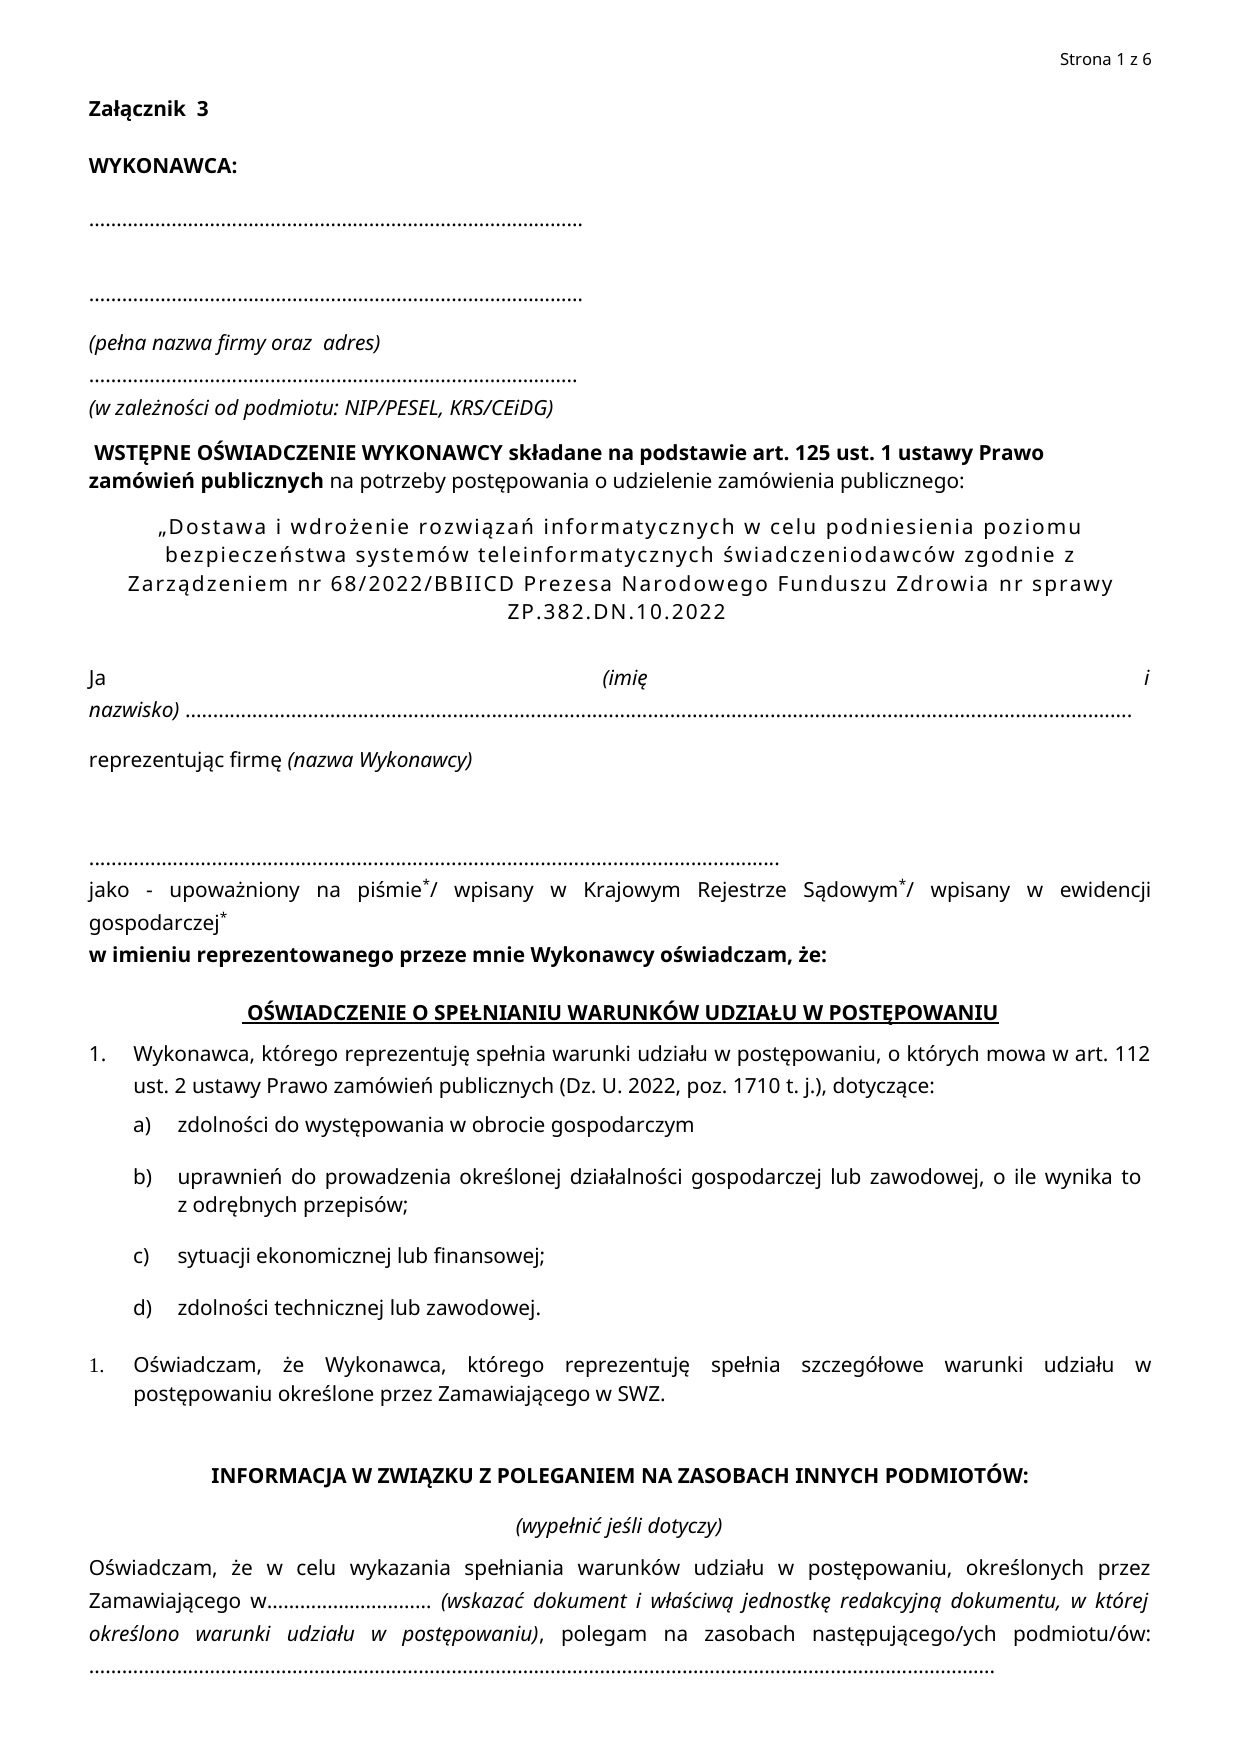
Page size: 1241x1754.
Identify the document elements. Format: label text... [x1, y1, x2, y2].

list Wykonawca, którego reprezentuję spełnia warunki udziału w postępowaniu, o których mowa w art. 112 ust. 2 ustawy Prawo zamówień publicznych (Dz. U. 2022, poz. 1710 t. j.), dotyczące: [89, 1039, 1152, 1100]
text ……………………………………………………………………………… [89, 279, 1152, 307]
text Oświadczam, że w celu wykazania spełniania warunków udziału w postępowaniu, określonych przez Zamawiającego w………………………… (wskazać dokument i właściwą jednostkę redakcyjną dokumentu, w której określono warunki udziału w postępowaniu), polegam na zasobach następującego/ych podmiotu/ów: ………………………………………………………………………………………………………………………………..………………. [89, 1553, 1152, 1680]
text WYKONAWCA: [89, 151, 1152, 179]
text (w zależności od podmiotu: NIP/PESEL, KRS/CEiDG) [89, 393, 1152, 422]
text jako - upoważniony na piśmie*/ wpisany w Krajowym Rejestrze Sądowym*/ wpisany w ewidencji gospodarczej* w imieniu reprezentowanego przeze mnie Wykonawcy oświadczam, że: [89, 875, 1152, 969]
text …………………………………………………………………………….. [89, 361, 1152, 389]
list sytuacji ekonomicznej lub finansowej; [133, 1242, 1152, 1270]
text Załącznik 3 [89, 94, 1152, 122]
list uprawnień do prowadzenia określonej działalności gospodarczej lub zawodowej, o ile wynika to z odrębnych przepisów; [133, 1162, 1152, 1219]
text reprezentując firmę (nazwa Wykonawcy) [89, 745, 1152, 773]
text WSTĘPNE OŚWIADCZENIE WYKONAWCY składane na podstawie art. 125 ust. 1 ustawy Prawo zamówień publicznych na potrzeby postępowania o udzielenie zamówienia publicznego: [89, 438, 1152, 495]
text (wypełnić jeśli dotyczy) [89, 1511, 1152, 1539]
list Oświadczam, że Wykonawca, którego reprezentuję spełnia szczegółowe warunki udziału w postępowaniu określone przez Zamawiającego w SWZ. [89, 1351, 1152, 1407]
list zdolności technicznej lub zawodowej. [133, 1293, 1152, 1321]
text OŚWIADCZENIE O SPEŁNIANIU WARUNKÓW UDZIAŁU W POSTĘPOWANIU [89, 998, 1152, 1027]
text „Dostawa i wdrożenie rozwiązań informatycznych w celu podniesienia poziomu bezpieczeństwa systemów teleinformatycznych świadczeniodawców zgodnie z Zarządzeniem nr 68/2022/BBIICD Prezesa Narodowego Funduszu Zdrowia nr sprawy ZP.382.DN.10.2022 [89, 512, 1152, 626]
text Ja (imię i nazwisko) .......................................................................................................................................................................... [89, 663, 1152, 724]
text INFORMACJA W ZWIĄZKU Z POLEGANIEM NA ZASOBACH INNYCH PODMIOTÓW: [89, 1462, 1152, 1490]
text (pełna nazwa firmy oraz adres) [89, 328, 1152, 356]
list zdolności do występowania w obrocie gospodarczym [133, 1111, 1152, 1139]
text ……………………………………………………………………………… [89, 204, 1152, 233]
text ............................................................................................................................ [89, 843, 1152, 871]
